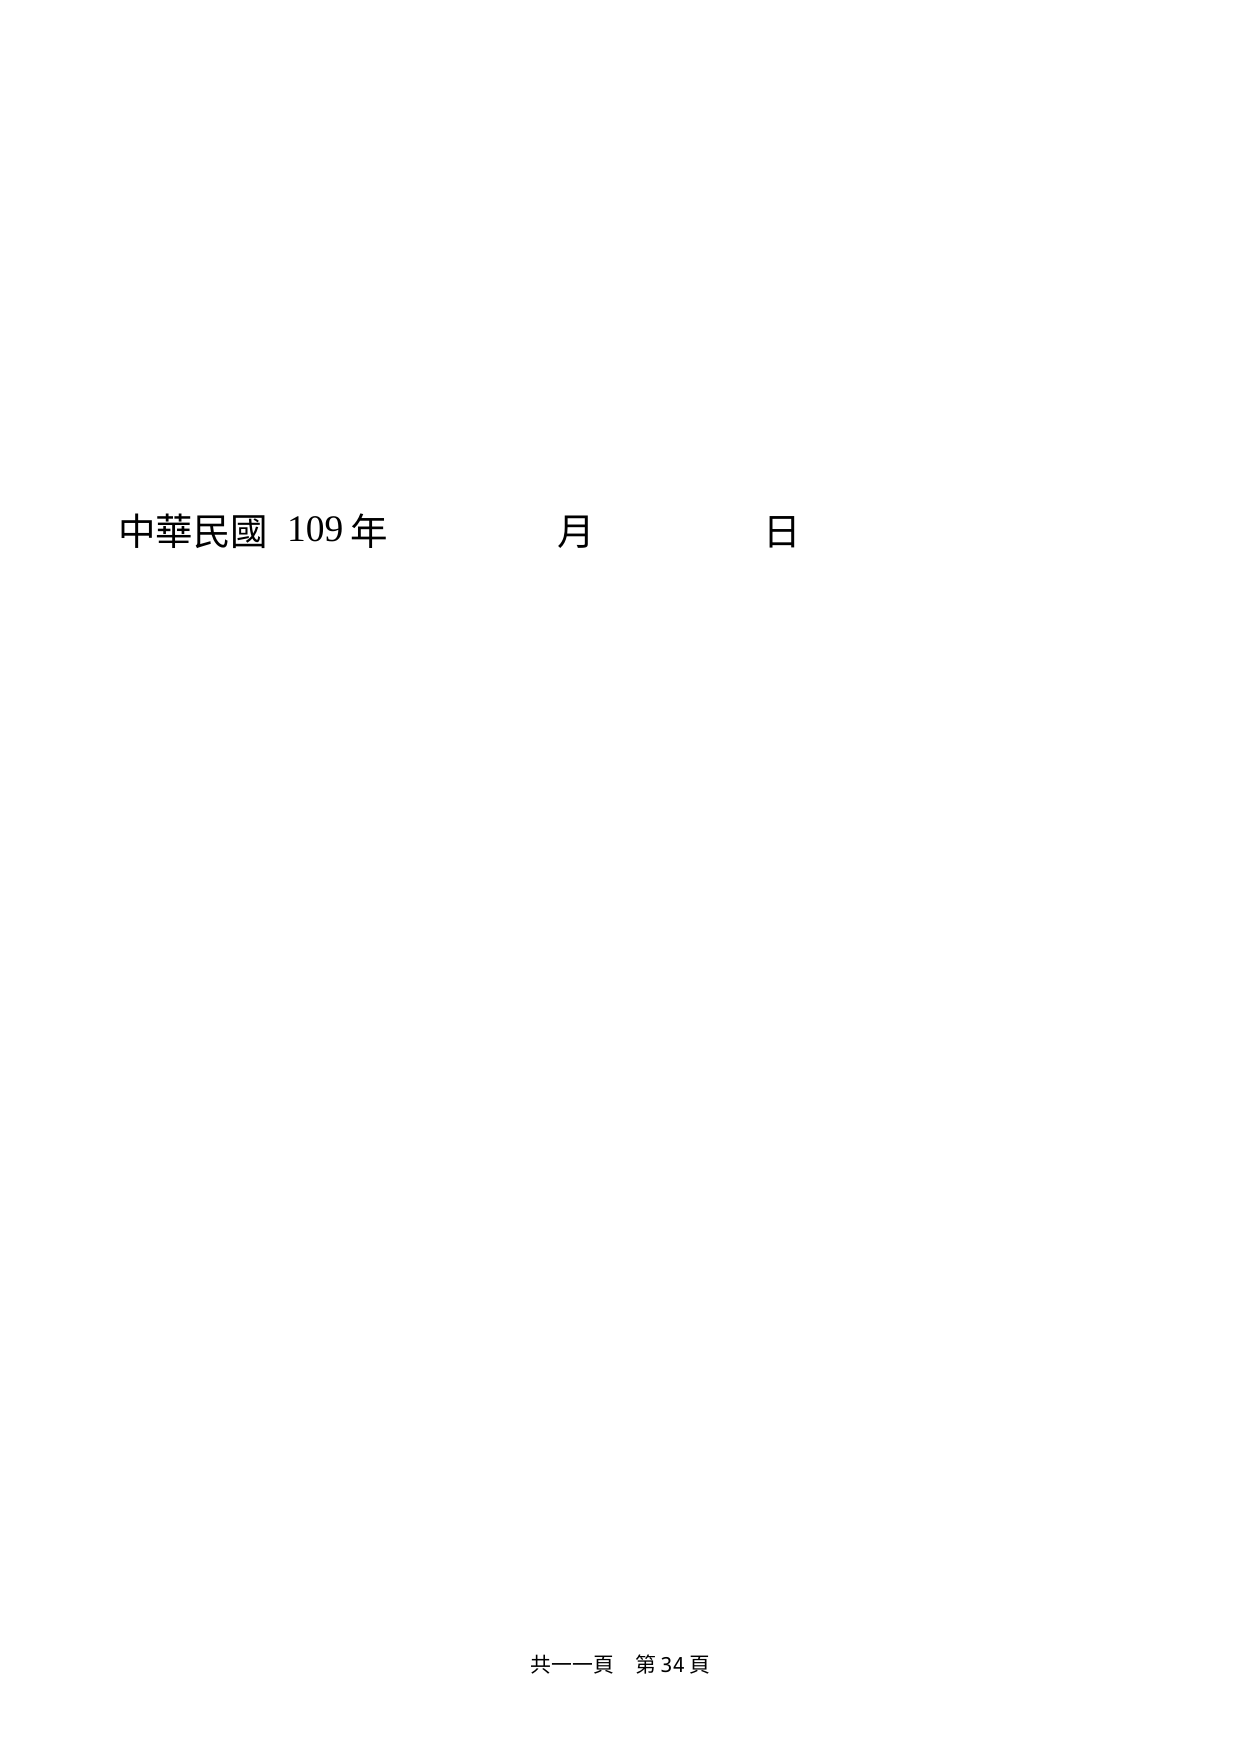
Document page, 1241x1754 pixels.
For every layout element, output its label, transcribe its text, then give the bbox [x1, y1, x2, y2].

text 中華民國 109年 月 日 [118, 487, 1122, 549]
